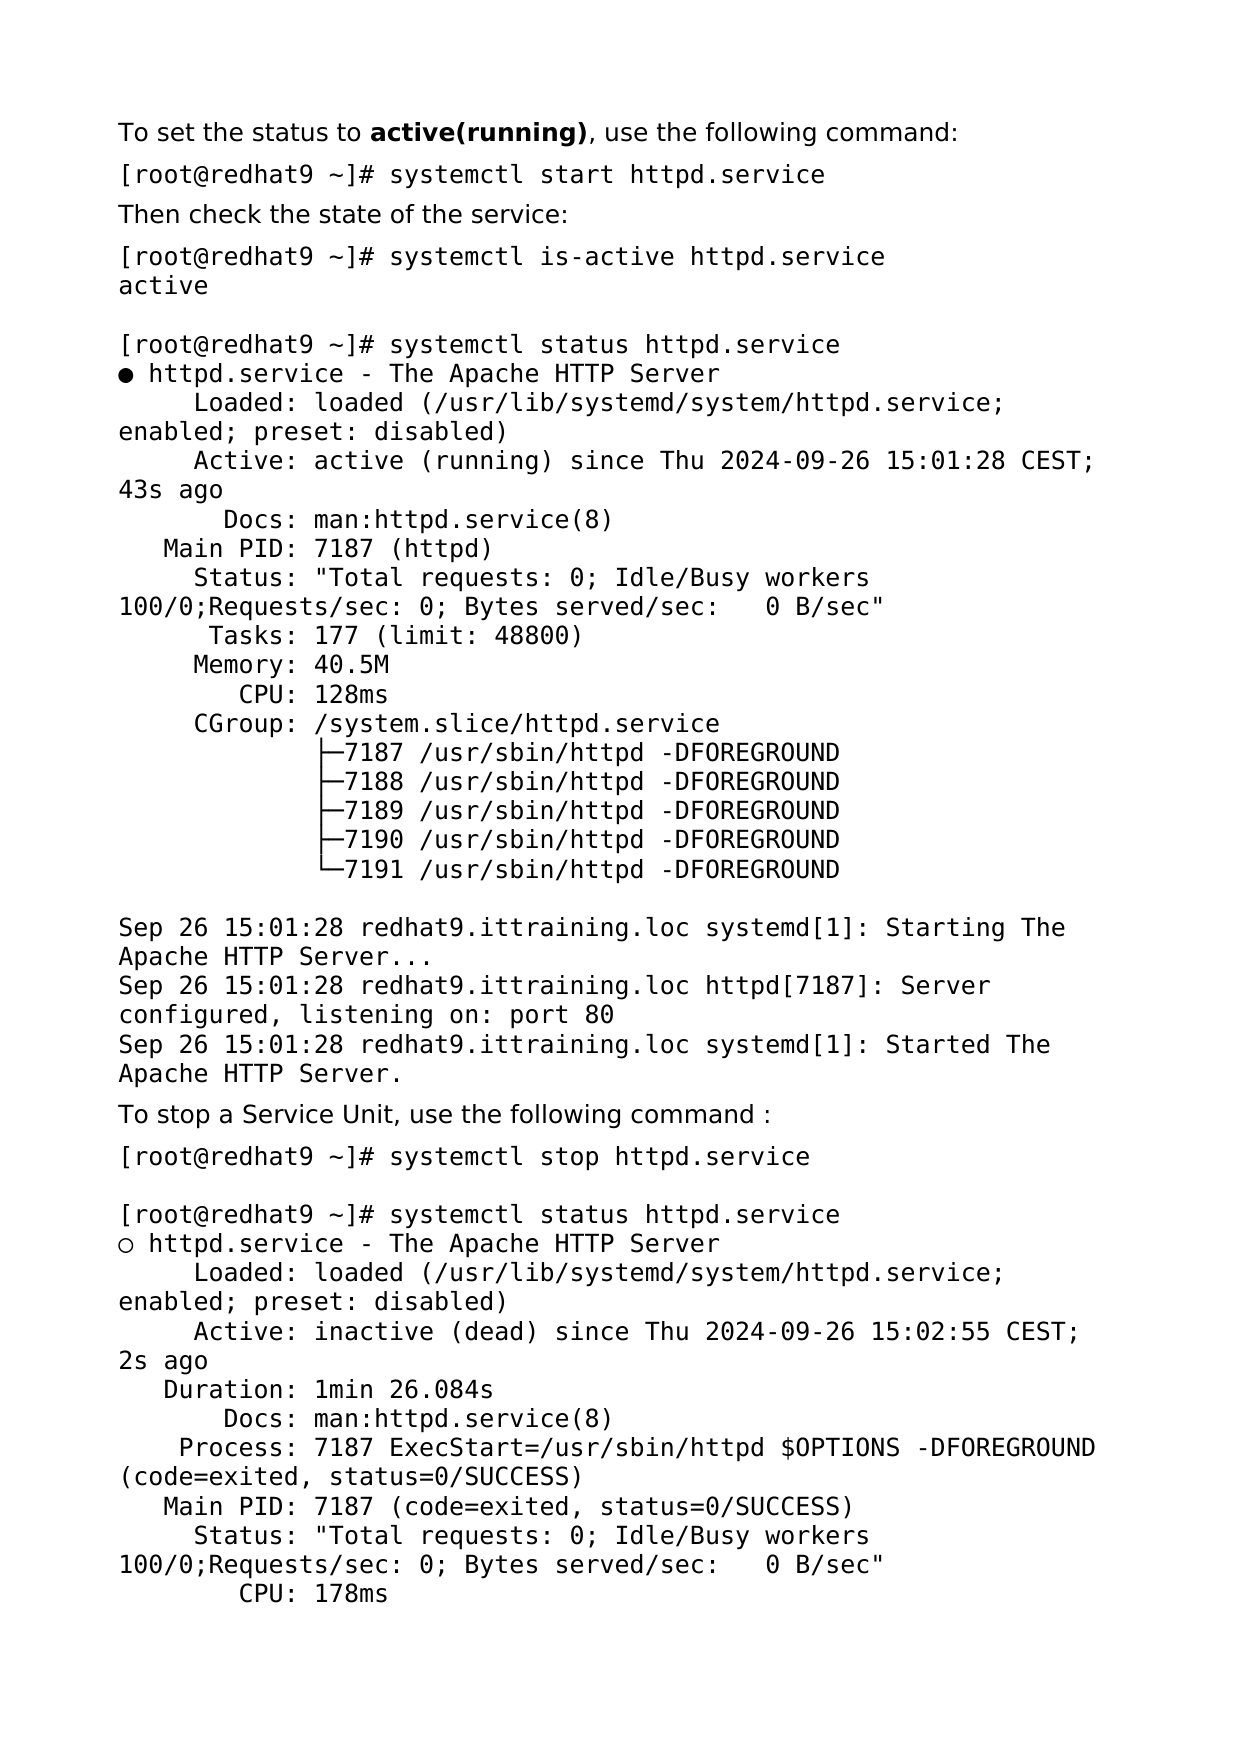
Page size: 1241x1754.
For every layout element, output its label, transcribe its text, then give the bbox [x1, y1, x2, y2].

text To stop a Service Unit, use the following command : [118, 1100, 1122, 1129]
text [root@redhat9 ~]# systemctl is-active httpd.service active [root@redhat9 ~]# systemctl status httpd.service ● httpd.service - The Apache HTTP Server Loaded: loaded (/usr/lib/systemd/system/httpd.service; enabled; preset: disabled) Active: active (running) since Thu 2024-09-26 15:01:28 CEST; 43s ago Docs: man:httpd.service(8) Main PID: 7187 (httpd) Status: "Total requests: 0; Idle/Busy workers 100/0;Requests/sec: 0; Bytes served/sec: 0 B/sec" Tasks: 177 (limit: 48800) Memory: 40.5M CPU: 128ms CGroup: /system.slice/httpd.service ├─7187 /usr/sbin/httpd -DFOREGROUND ├─7188 /usr/sbin/httpd -DFOREGROUND ├─7189 /usr/sbin/httpd -DFOREGROUND ├─7190 /usr/sbin/httpd -DFOREGROUND └─7191 /usr/sbin/httpd -DFOREGROUND Sep 26 15:01:28 redhat9.ittraining.loc systemd[1]: Starting The Apache HTTP Server... Sep 26 15:01:28 redhat9.ittraining.loc httpd[7187]: Server configured, listening on: port 80 Sep 26 15:01:28 redhat9.ittraining.loc systemd[1]: Started The Apache HTTP Server. [118, 242, 1122, 1088]
text To set the status to active(running), use the following command: [118, 118, 1122, 147]
text Then check the state of the service: [118, 201, 1122, 230]
text [root@redhat9 ~]# systemctl stop httpd.service [root@redhat9 ~]# systemctl status httpd.service ○ httpd.service - The Apache HTTP Server Loaded: loaded (/usr/lib/systemd/system/httpd.service; enabled; preset: disabled) Active: inactive (dead) since Thu 2024-09-26 15:02:55 CEST; 2s ago Duration: 1min 26.084s Docs: man:httpd.service(8) Process: 7187 ExecStart=/usr/sbin/httpd $OPTIONS -DFOREGROUND (code=exited, status=0/SUCCESS) Main PID: 7187 (code=exited, status=0/SUCCESS) Status: "Total requests: 0; Idle/Busy workers 100/0;Requests/sec: 0; Bytes served/sec: 0 B/sec" CPU: 178ms [118, 1142, 1122, 1608]
text [root@redhat9 ~]# systemctl start httpd.service [118, 160, 1122, 189]
